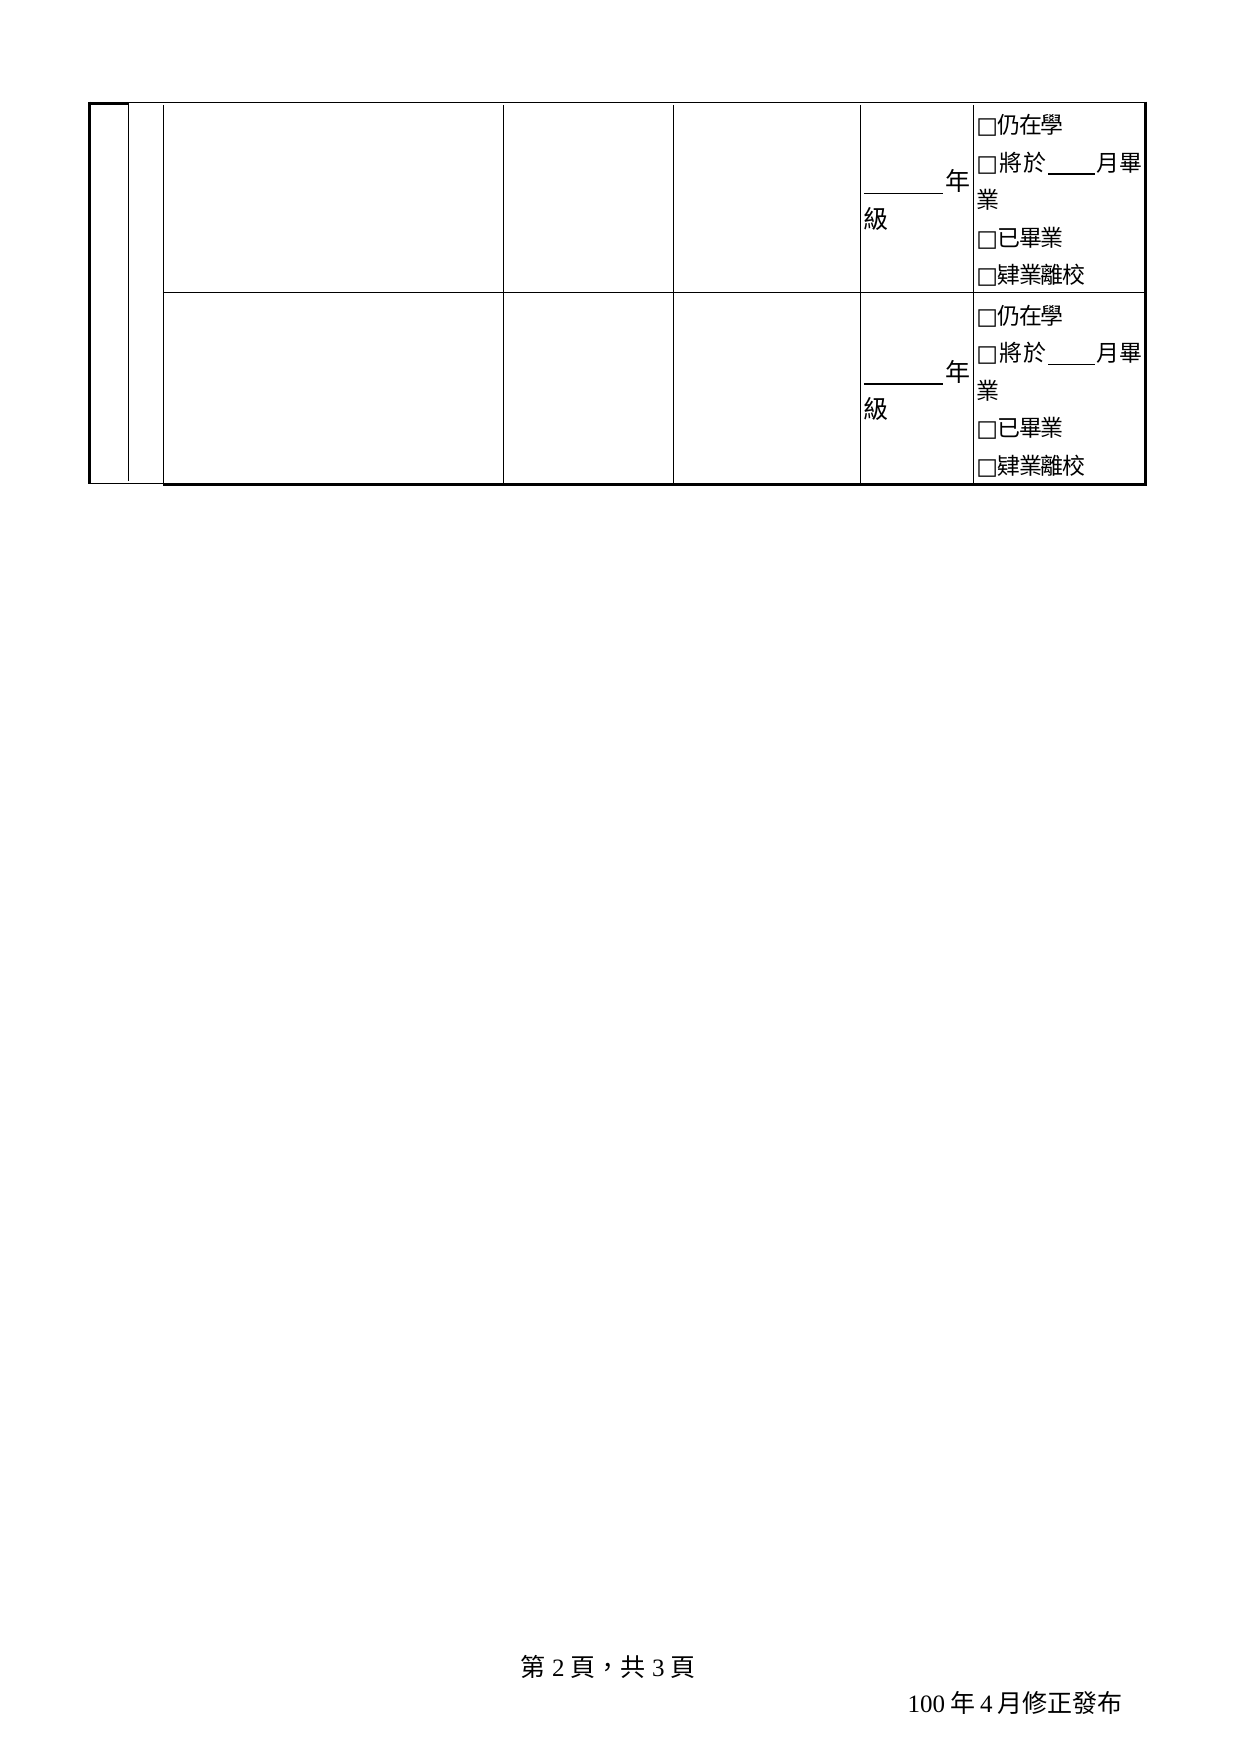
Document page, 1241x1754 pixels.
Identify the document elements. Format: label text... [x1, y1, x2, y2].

table_cell [163, 103, 503, 292]
table_cell □仍在學 □將於 月畢業 □已畢業 □肄業離校 [974, 293, 1144, 483]
table_cell 年級 [861, 103, 973, 292]
table_cell [504, 293, 673, 483]
table_cell [504, 103, 674, 292]
table_cell [129, 103, 163, 483]
table_cell □仍在學 □將於 月畢業 □已畢業 □肄業離校 [973, 103, 1144, 292]
table_cell [674, 103, 861, 292]
table_cell 年級 [861, 293, 973, 483]
table_cell [91, 105, 128, 483]
table_cell [164, 293, 503, 483]
table_cell [674, 293, 860, 483]
